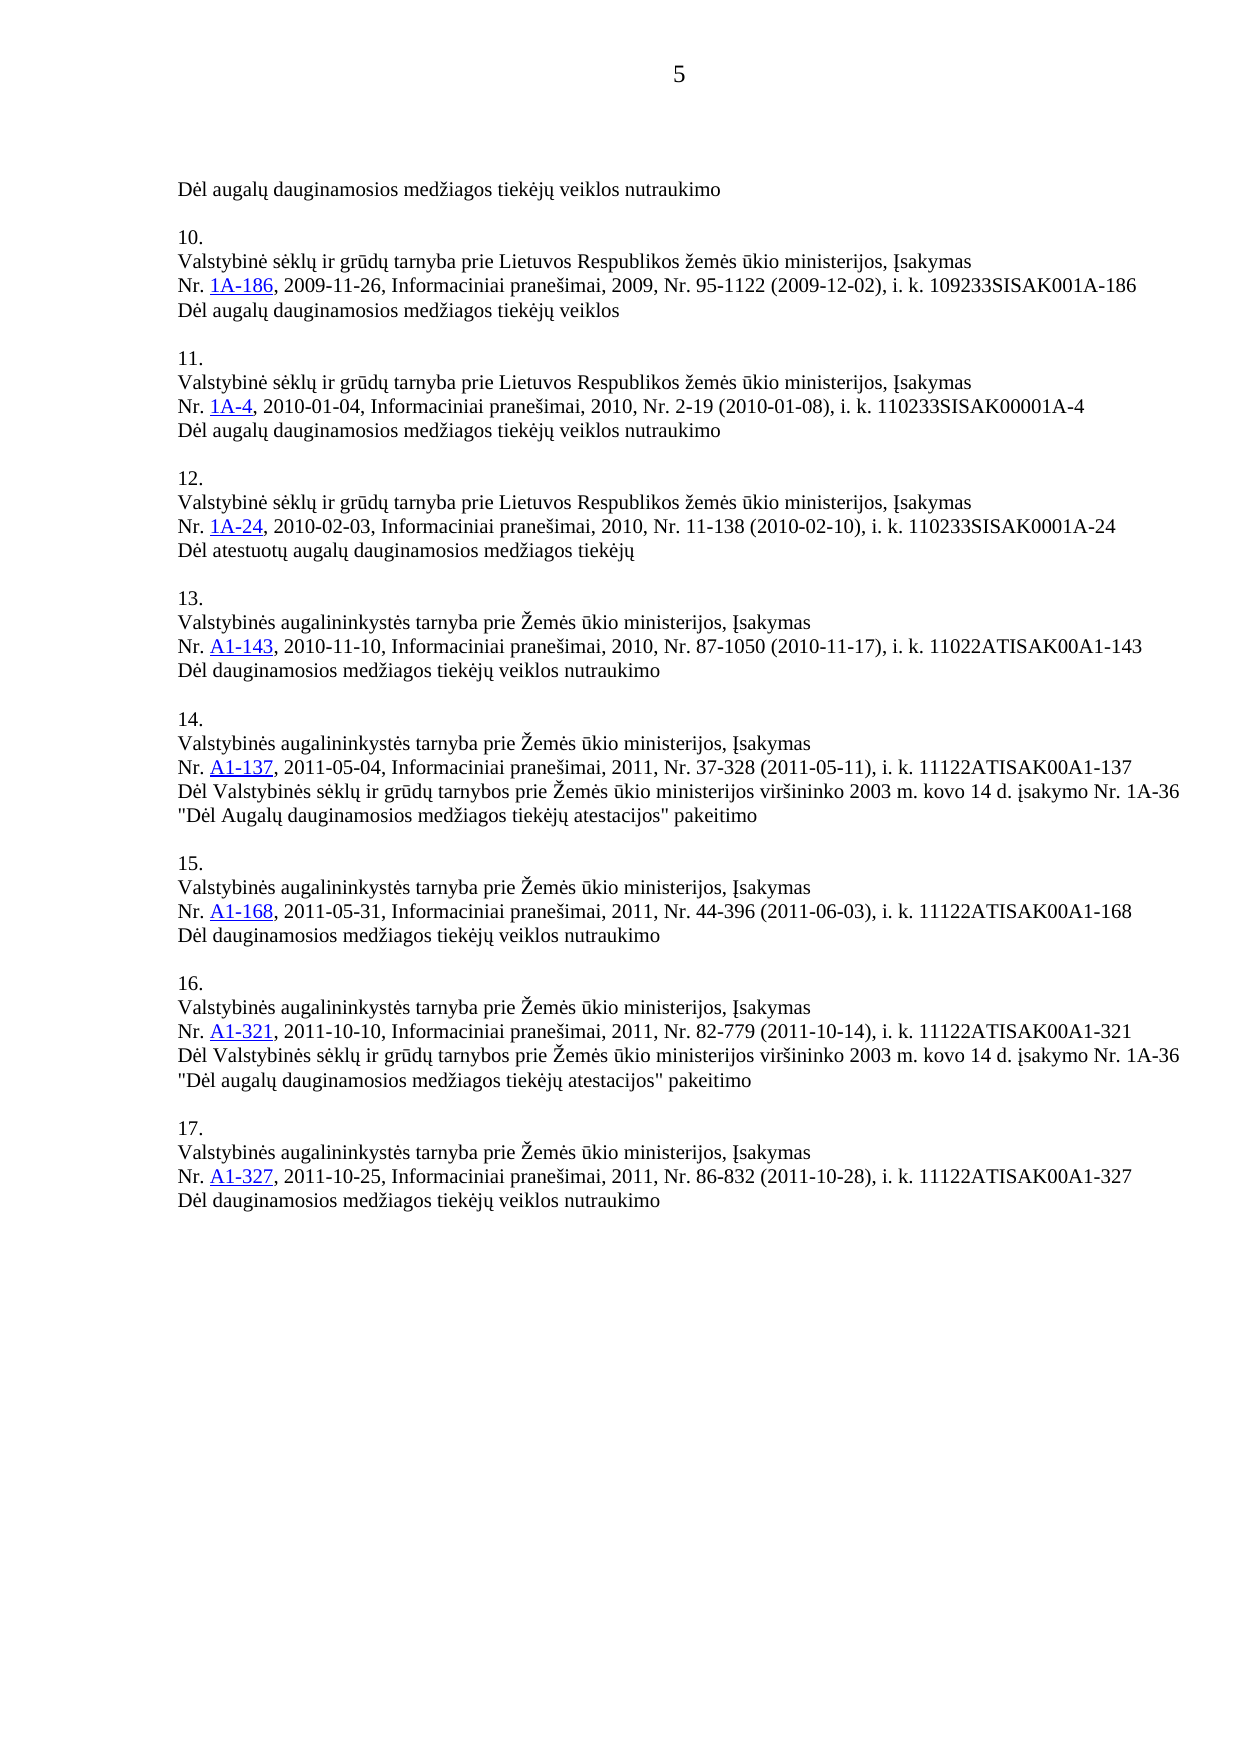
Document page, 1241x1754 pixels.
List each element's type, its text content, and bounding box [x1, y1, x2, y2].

text Valstybinė sėklų ir grūdų tarnyba prie Lietuvos Respublikos žemės ūkio ministerijos, Įsakymas [177, 370, 1181, 394]
text 12. [177, 466, 1181, 490]
text 11. [177, 346, 1181, 370]
text Valstybinės augalininkystės tarnyba prie Žemės ūkio ministerijos, Įsakymas [177, 875, 1181, 899]
text Dėl atestuotų augalų dauginamosios medžiagos tiekėjų [177, 538, 1181, 562]
text Nr. A1-137, 2011-05-04, Informaciniai pranešimai, 2011, Nr. 37-328 (2011-05-11), i. k. 11122ATISAK00A1-137 [177, 755, 1181, 779]
text Dėl Valstybinės sėklų ir grūdų tarnybos prie Žemės ūkio ministerijos viršininko 2003 m. kovo 14 d. įsakymo Nr. 1A-36 "Dėl Augalų dauginamosios medžiagos tiekėjų atestacijos" pakeitimo [177, 779, 1181, 827]
text Dėl augalų dauginamosios medžiagos tiekėjų veiklos nutraukimo [177, 418, 1181, 442]
text Nr. A1-168, 2011-05-31, Informaciniai pranešimai, 2011, Nr. 44-396 (2011-06-03), i. k. 11122ATISAK00A1-168 [177, 899, 1181, 923]
text 17. [177, 1116, 1181, 1140]
text Valstybinės augalininkystės tarnyba prie Žemės ūkio ministerijos, Įsakymas [177, 731, 1181, 755]
text Dėl augalų dauginamosios medžiagos tiekėjų veiklos [177, 297, 1181, 322]
text Valstybinė sėklų ir grūdų tarnyba prie Lietuvos Respublikos žemės ūkio ministerijos, Įsakymas [177, 490, 1181, 514]
text Dėl dauginamosios medžiagos tiekėjų veiklos nutraukimo [177, 658, 1181, 682]
text Nr. 1A-24, 2010-02-03, Informaciniai pranešimai, 2010, Nr. 11-138 (2010-02-10), i. k. 110233SISAK0001A-24 [177, 514, 1181, 538]
text 10. [177, 225, 1181, 249]
text Valstybinės augalininkystės tarnyba prie Žemės ūkio ministerijos, Įsakymas [177, 610, 1181, 634]
text Nr. A1-143, 2010-11-10, Informaciniai pranešimai, 2010, Nr. 87-1050 (2010-11-17), i. k. 11022ATISAK00A1-143 [177, 634, 1181, 658]
text Nr. 1A-4, 2010-01-04, Informaciniai pranešimai, 2010, Nr. 2-19 (2010-01-08), i. k. 110233SISAK00001A-4 [177, 394, 1181, 418]
text Valstybinė sėklų ir grūdų tarnyba prie Lietuvos Respublikos žemės ūkio ministerijos, Įsakymas [177, 249, 1181, 273]
text Valstybinės augalininkystės tarnyba prie Žemės ūkio ministerijos, Įsakymas [177, 995, 1181, 1019]
text 13. [177, 586, 1181, 610]
text Nr. 1A-186, 2009-11-26, Informaciniai pranešimai, 2009, Nr. 95-1122 (2009-12-02), i. k. 109233SISAK001A-186 [177, 273, 1181, 297]
text 16. [177, 971, 1181, 995]
text Dėl dauginamosios medžiagos tiekėjų veiklos nutraukimo [177, 1188, 1181, 1212]
text Dėl dauginamosios medžiagos tiekėjų veiklos nutraukimo [177, 923, 1181, 947]
text 15. [177, 851, 1181, 875]
text 14. [177, 707, 1181, 731]
text Nr. A1-327, 2011-10-25, Informaciniai pranešimai, 2011, Nr. 86-832 (2011-10-28), i. k. 11122ATISAK00A1-327 [177, 1164, 1181, 1188]
text Dėl Valstybinės sėklų ir grūdų tarnybos prie Žemės ūkio ministerijos viršininko 2003 m. kovo 14 d. įsakymo Nr. 1A-36 "Dėl augalų dauginamosios medžiagos tiekėjų atestacijos" pakeitimo [177, 1043, 1181, 1092]
text Valstybinės augalininkystės tarnyba prie Žemės ūkio ministerijos, Įsakymas [177, 1140, 1181, 1164]
text Dėl augalų dauginamosios medžiagos tiekėjų veiklos nutraukimo [177, 177, 1181, 201]
text Nr. A1-321, 2011-10-10, Informaciniai pranešimai, 2011, Nr. 82-779 (2011-10-14), i. k. 11122ATISAK00A1-321 [177, 1019, 1181, 1043]
